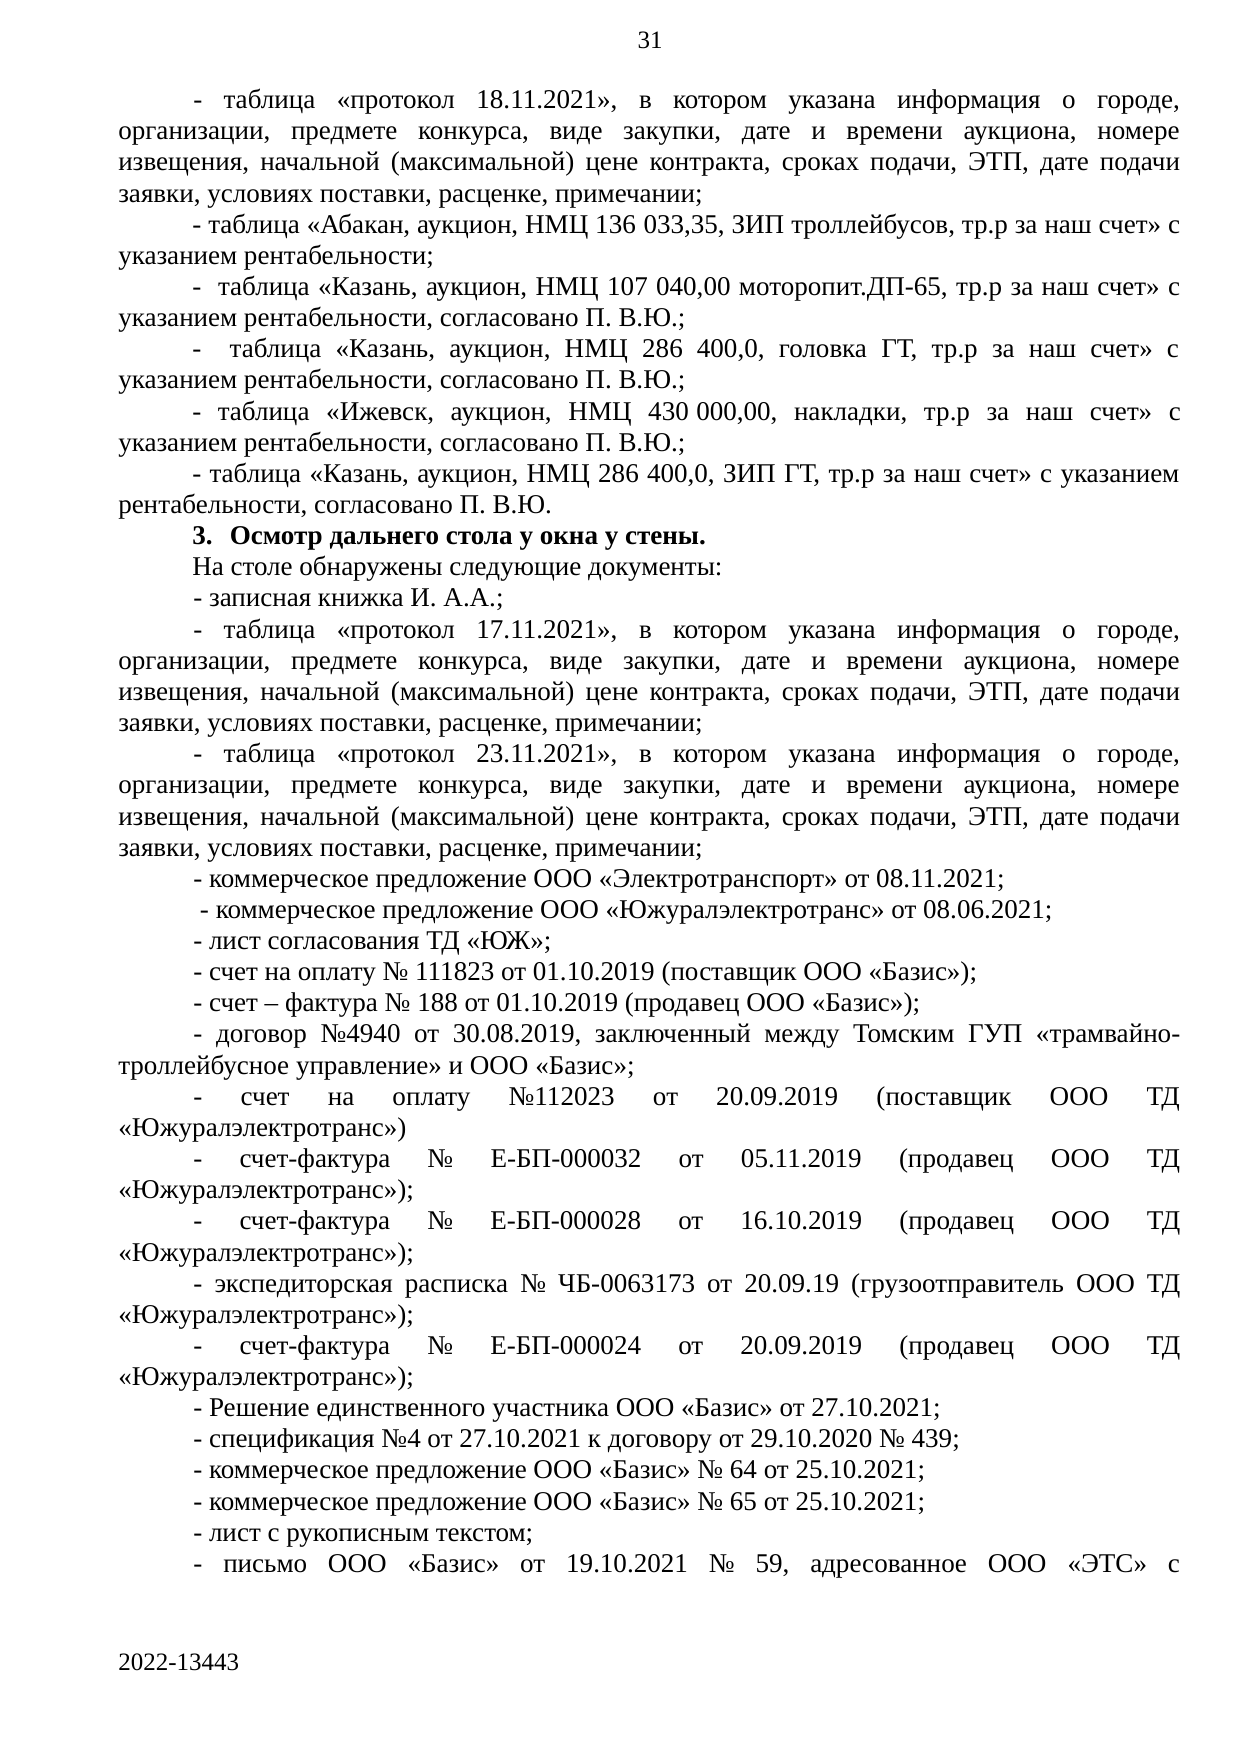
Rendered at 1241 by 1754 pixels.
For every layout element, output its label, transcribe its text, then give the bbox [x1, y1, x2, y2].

text - счет-фактура № Е-БП-000024 от 20.09.2019 (продавец ООО ТД «Южуралэлектротранс»); [118, 1329, 1181, 1391]
text - записная книжка И. А.А.; [118, 582, 1181, 613]
text - таблица «протокол 23.11.2021», в котором указана информация о городе, организации, предмете конкурса, виде закупки, дате и времени аукциона, номере извещения, начальной (максимальной) цене контракта, сроках подачи, ЭТП, дате подачи заявки, условиях поставки, расценке, примечании; [118, 737, 1181, 862]
text - таблица «протокол 18.11.2021», в котором указана информация о городе, организации, предмете конкурса, виде закупки, дате и времени аукциона, номере извещения, начальной (максимальной) цене контракта, сроках подачи, ЭТП, дате подачи заявки, условиях поставки, расценке, примечании; [118, 83, 1181, 208]
text - счет на оплату №112023 от 20.09.2019 (поставщик ООО ТД «Южуралэлектротранс») [118, 1080, 1181, 1142]
text - экспедиторская расписка № ЧБ-0063173 от 20.09.19 (грузоотправитель ООО ТД «Южуралэлектротранс»); [118, 1267, 1181, 1329]
text - таблица «Абакан, аукцион, НМЦ 136 033,35, ЗИП троллейбусов, тр.р за наш счет» с указанием рентабельности; [118, 208, 1181, 270]
text - счет-фактура № Е-БП-000032 от 05.11.2019 (продавец ООО ТД «Южуралэлектротранс»); [118, 1142, 1181, 1204]
text - счет-фактура № Е-БП-000028 от 16.10.2019 (продавец ООО ТД «Южуралэлектротранс»); [118, 1204, 1181, 1267]
text - письмо ООО «Базис» от 19.10.2021 № 59, адресованное ООО «ЭТС» с [118, 1547, 1181, 1578]
text - лист согласования ТД «ЮЖ»; [118, 924, 1181, 955]
text - счет – фактура № 188 от 01.10.2019 (продавец ООО «Базис»); [118, 986, 1181, 1018]
text - таблица «протокол 17.11.2021», в котором указана информация о городе, организации, предмете конкурса, виде закупки, дате и времени аукциона, номере извещения, начальной (максимальной) цене контракта, сроках подачи, ЭТП, дате подачи заявки, условиях поставки, расценке, примечании; [118, 613, 1181, 737]
text - коммерческое предложение ООО «Южуралэлектротранс» от 08.06.2021; [118, 893, 1181, 924]
text - счет на оплату № 111823 от 01.10.2019 (поставщик ООО «Базис»); [118, 955, 1181, 986]
text - Решение единственного участника ООО «Базис» от 27.10.2021; [118, 1391, 1181, 1422]
text - спецификация №4 от 27.10.2021 к договору от 29.10.2020 № 439; [118, 1422, 1181, 1454]
text - коммерческое предложение ООО «Базис» № 64 от 25.10.2021; [118, 1454, 1181, 1485]
text На столе обнаружены следующие документы: [192, 550, 1181, 582]
text - таблица «Казань, аукцион, НМЦ 107 040,00 моторопит.ДП-65, тр.р за наш счет» с указанием рентабельности, согласовано П. В.Ю.; [118, 270, 1181, 332]
text - таблица «Казань, аукцион, НМЦ 286 400,0, головка ГТ, тр.р за наш счет» с указанием рентабельности, согласовано П. В.Ю.; [118, 332, 1181, 395]
text - коммерческое предложение ООО «Базис» № 65 от 25.10.2021; [118, 1485, 1181, 1516]
text - таблица «Ижевск, аукцион, НМЦ 430 000,00, накладки, тр.р за наш счет» с указанием рентабельности, согласовано П. В.Ю.; [118, 395, 1181, 457]
text - коммерческое предложение ООО «Электротранспорт» от 08.11.2021; [118, 862, 1181, 893]
text - лист с рукописным текстом; [118, 1516, 1181, 1547]
text - таблица «Казань, аукцион, НМЦ 286 400,0, ЗИП ГТ, тр.р за наш счет» с указанием рентабельности, согласовано П. В.Ю. [118, 457, 1181, 519]
list Осмотр дальнего стола у окна у стены. [192, 519, 1181, 550]
text - договор №4940 от 30.08.2019, заключенный между Томским ГУП «трамвайно-троллейбусное управление» и ООО «Базис»; [118, 1018, 1181, 1080]
